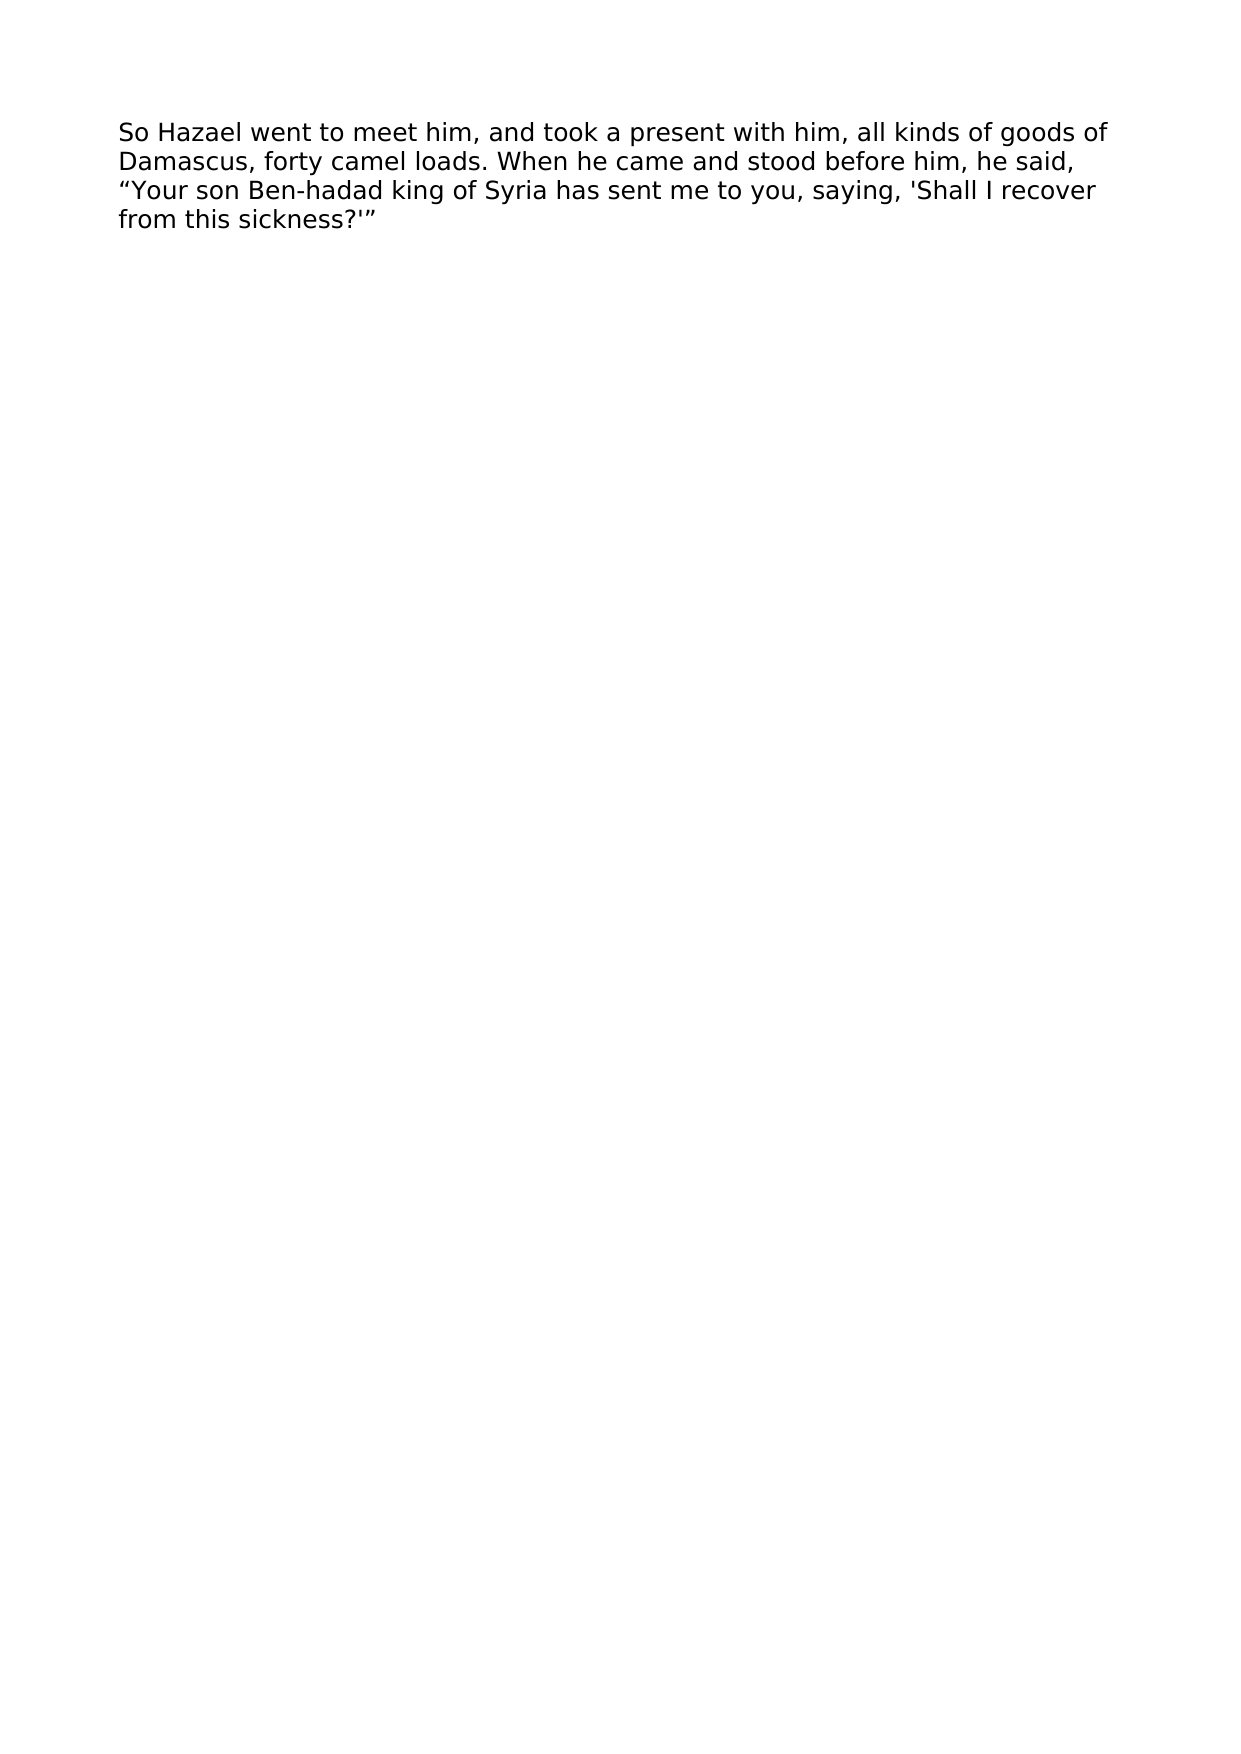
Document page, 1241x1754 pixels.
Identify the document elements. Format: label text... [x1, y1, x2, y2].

text So Hazael went to meet him, and took a present with him, all kinds of goods of Damascus, forty camel loads. When he came and stood before him, he said, “Your son Ben-hadad king of Syria has sent me to you, saying, 'Shall I recover from this sickness?'” [118, 118, 1122, 235]
